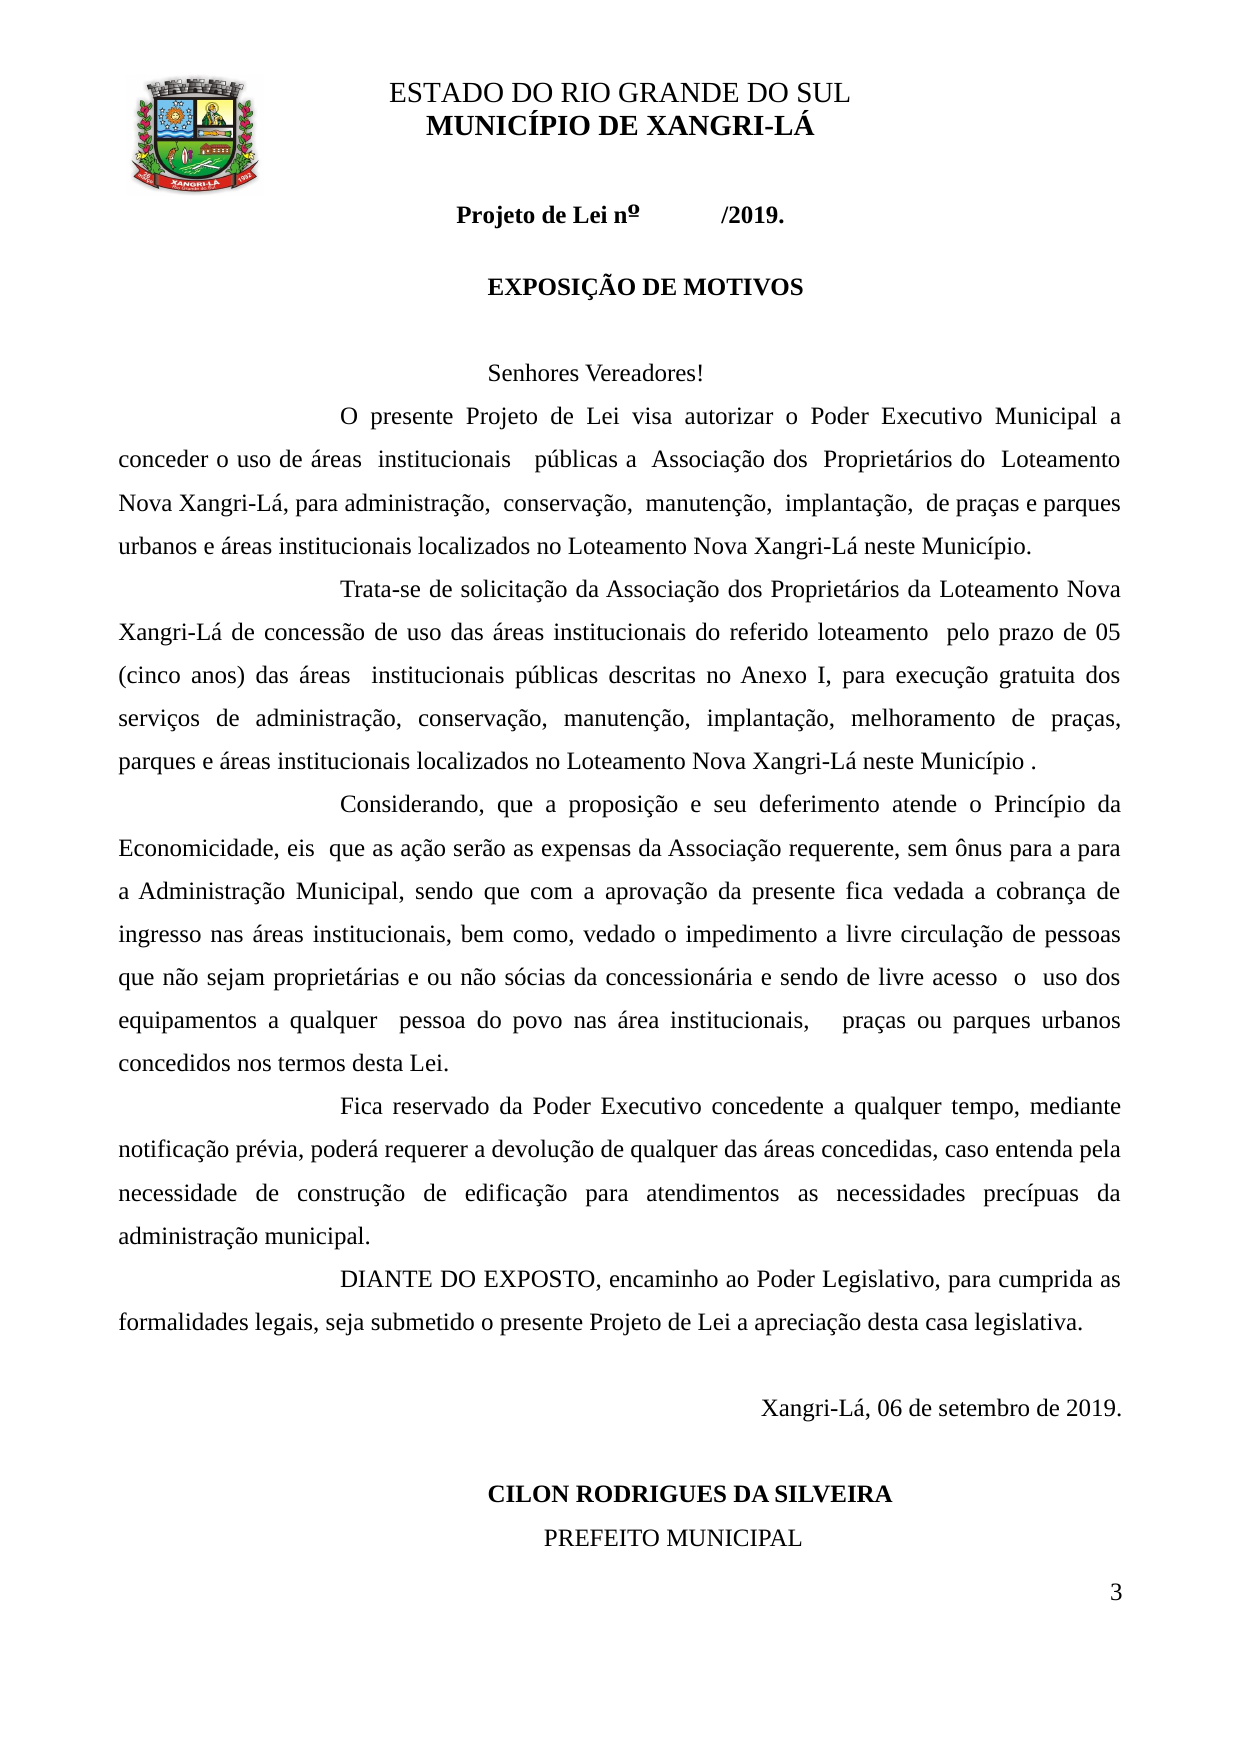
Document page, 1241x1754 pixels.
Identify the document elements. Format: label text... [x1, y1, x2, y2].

text Xangri-Lá, 06 de setembro de 2019. [118, 1393, 1122, 1422]
text Fica reservado da Poder Executivo concedente a qualquer tempo, mediante notificação prévia, poderá requerer a devolução de qualquer das áreas concedidas, caso entenda pela necessidade de construção de edificação para atendimentos as necessidades precípuas da administração municipal. [118, 1091, 1122, 1249]
text EXPOSIÇÃO DE MOTIVOS [118, 272, 1122, 301]
text CILON RODRIGUES DA SILVEIRA [118, 1479, 1122, 1508]
text DIANTE DO EXPOSTO, encaminho ao Poder Legislativo, para cumprida as formalidades legais, seja submetido o presente Projeto de Lei a apreciação desta casa legislativa. [118, 1264, 1122, 1336]
text Senhores Vereadores! [118, 358, 1122, 387]
text Trata-se de solicitação da Associação dos Proprietários da Loteamento Nova Xangri-Lá de concessão de uso das áreas institucionais do referido loteamento pelo prazo de 05 (cinco anos) das áreas institucionais públicas descritas no Anexo I, para execução gratuita dos serviços de administração, conservação, manutenção, implantação, melhoramento de praças, parques e áreas institucionais localizados no Loteamento Nova Xangri-Lá neste Município . [118, 574, 1122, 775]
text O presente Projeto de Lei visa autorizar o Poder Executivo Municipal a conceder o uso de áreas institucionais públicas a Associação dos Proprietários do Loteamento Nova Xangri-Lá, para administração, conservação, manutenção, implantação, de praças e parques urbanos e áreas institucionais localizados no Loteamento Nova Xangri-Lá neste Município. [118, 401, 1122, 559]
text PREFEITO MUNICIPAL [118, 1523, 1122, 1551]
text Considerando, que a proposição e seu deferimento atende o Princípio da Economicidade, eis que as ação serão as expensas da Associação requerente, sem ônus para a para a Administração Municipal, sendo que com a aprovação da presente fica vedada a cobrança de ingresso nas áreas institucionais, bem como, vedado o impedimento a livre circulação de pessoas que não sejam proprietárias e ou não sócias da concessionária e sendo de livre acesso o uso dos equipamentos a qualquer pessoa do povo nas área institucionais, praças ou parques urbanos concedidos nos termos desta Lei. [118, 789, 1122, 1077]
